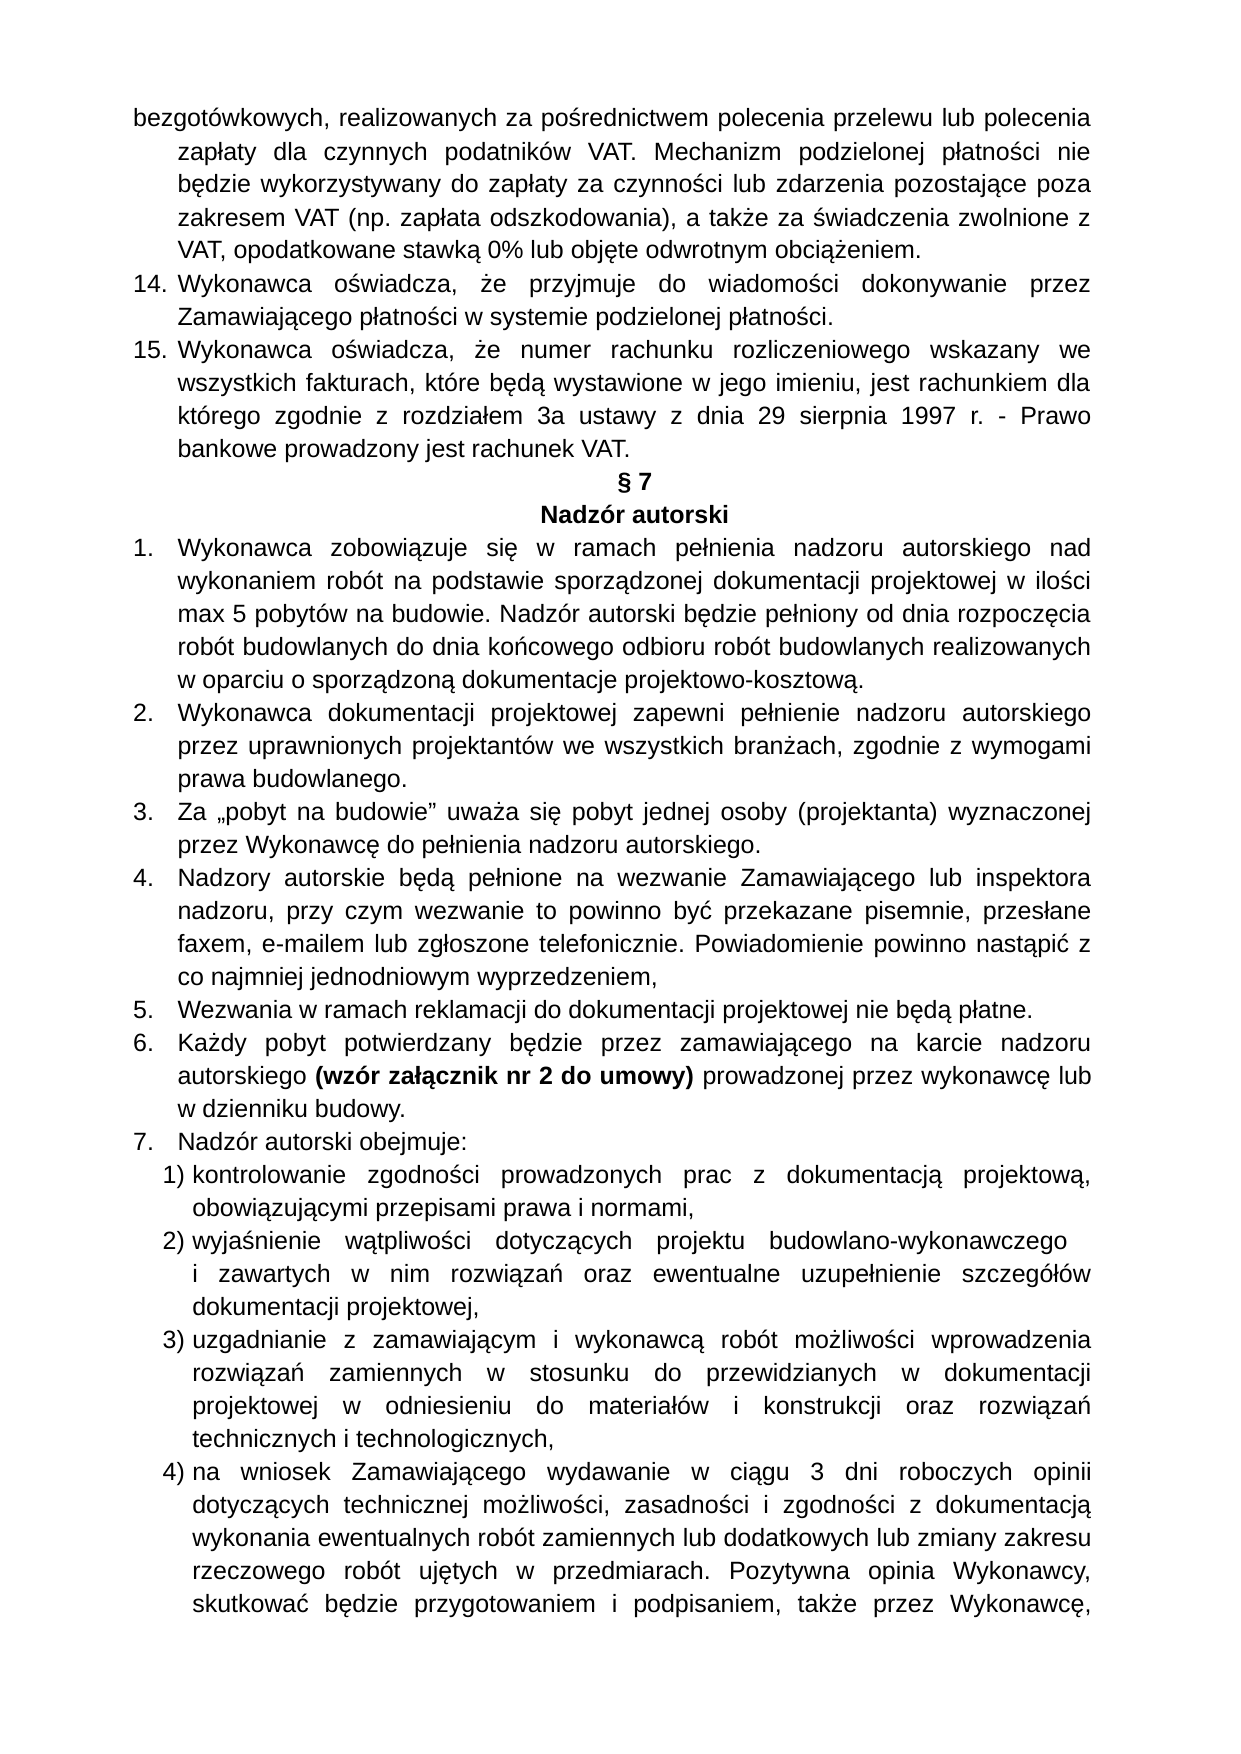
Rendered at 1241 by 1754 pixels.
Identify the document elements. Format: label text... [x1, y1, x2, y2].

list Każdy pobyt potwierdzany będzie przez zamawiającego na karcie nadzoru autorskiego (wzór załącznik nr 2 do umowy) prowadzonej przez wykonawcę lub w dzienniku budowy. [133, 1028, 1092, 1123]
list Wezwania w ramach reklamacji do dokumentacji projektowej nie będą płatne. [133, 995, 1092, 1024]
list wyjaśnienie wątpliwości dotyczących projektu budowlano-wykonawczego i zawartych w nim rozwiązań oraz ewentualne uzupełnienie szczegółów dokumentacji projektowej, [162, 1226, 1092, 1321]
text § 7 [177, 467, 1092, 495]
list Wykonawca dokumentacji projektowej zapewni pełnienie nadzoru autorskiego przez uprawnionych projektantów we wszystkich branżach, zgodnie z wymogami prawa budowlanego. [133, 698, 1092, 793]
list Za „pobyt na budowie” uważa się pobyt jednej osoby (projektanta) wyznaczonej przez Wykonawcę do pełnienia nadzoru autorskiego. [133, 797, 1092, 859]
list Wykonawca oświadcza, że numer rachunku rozliczeniowego wskazany we wszystkich fakturach, które będą wystawione w jego imieniu, jest rachunkiem dla którego zgodnie z rozdziałem 3a ustawy z dnia 29 sierpnia 1997 r. - Prawo bankowe prowadzony jest rachunek VAT. [133, 334, 1092, 462]
list Wykonawca zobowiązuje się w ramach pełnienia nadzoru autorskiego nad wykonaniem robót na podstawie sporządzonej dokumentacji projektowej w ilości max 5 pobytów na budowie. Nadzór autorski będzie pełniony od dnia rozpoczęcia robót budowlanych do dnia końcowego odbioru robót budowlanych realizowanych w oparciu o sporządzoną dokumentacje projektowo-kosztową. [133, 533, 1092, 693]
list uzgadnianie z zamawiającym i wykonawcą robót możliwości wprowadzenia rozwiązań zamiennych w stosunku do przewidzianych w dokumentacji projektowej w odniesieniu do materiałów i konstrukcji oraz rozwiązań technicznych i technologicznych, [162, 1325, 1092, 1453]
list Nadzór autorski obejmuje: [133, 1127, 1092, 1156]
text bezgotówkowych, realizowanych za pośrednictwem polecenia przelewu lub polecenia zapłaty dla czynnych podatników VAT. Mechanizm podzielonej płatności nie będzie wykorzystywany do zapłaty za czynności lub zdarzenia pozostające poza zakresem VAT (np. zapłata odszkodowania), a także za świadczenia zwolnione z VAT, opodatkowane stawką 0% lub objęte odwrotnym obciążeniem. [133, 103, 1092, 264]
list Nadzory autorskie będą pełnione na wezwanie Zamawiającego lub inspektora nadzoru, przy czym wezwanie to powinno być przekazane pisemnie, przesłane faxem, e-mailem lub zgłoszone telefonicznie. Powiadomienie powinno nastąpić z co najmniej jednodniowym wyprzedzeniem, [133, 863, 1092, 991]
list kontrolowanie zgodności prowadzonych prac z dokumentacją projektową, obowiązującymi przepisami prawa i normami, [162, 1160, 1092, 1222]
text Nadzór autorski [177, 500, 1092, 528]
list na wniosek Zamawiającego wydawanie w ciągu 3 dni roboczych opinii dotyczących technicznej możliwości, zasadności i zgodności z dokumentacją wykonania ewentualnych robót zamiennych lub dodatkowych lub zmiany zakresu rzeczowego robót ujętych w przedmiarach. Pozytywna opinia Wykonawcy, skutkować będzie przygotowaniem i podpisaniem, także przez Wykonawcę, [162, 1457, 1092, 1618]
list Wykonawca oświadcza, że przyjmuje do wiadomości dokonywanie przez Zamawiającego płatności w systemie podzielonej płatności. [133, 268, 1092, 330]
